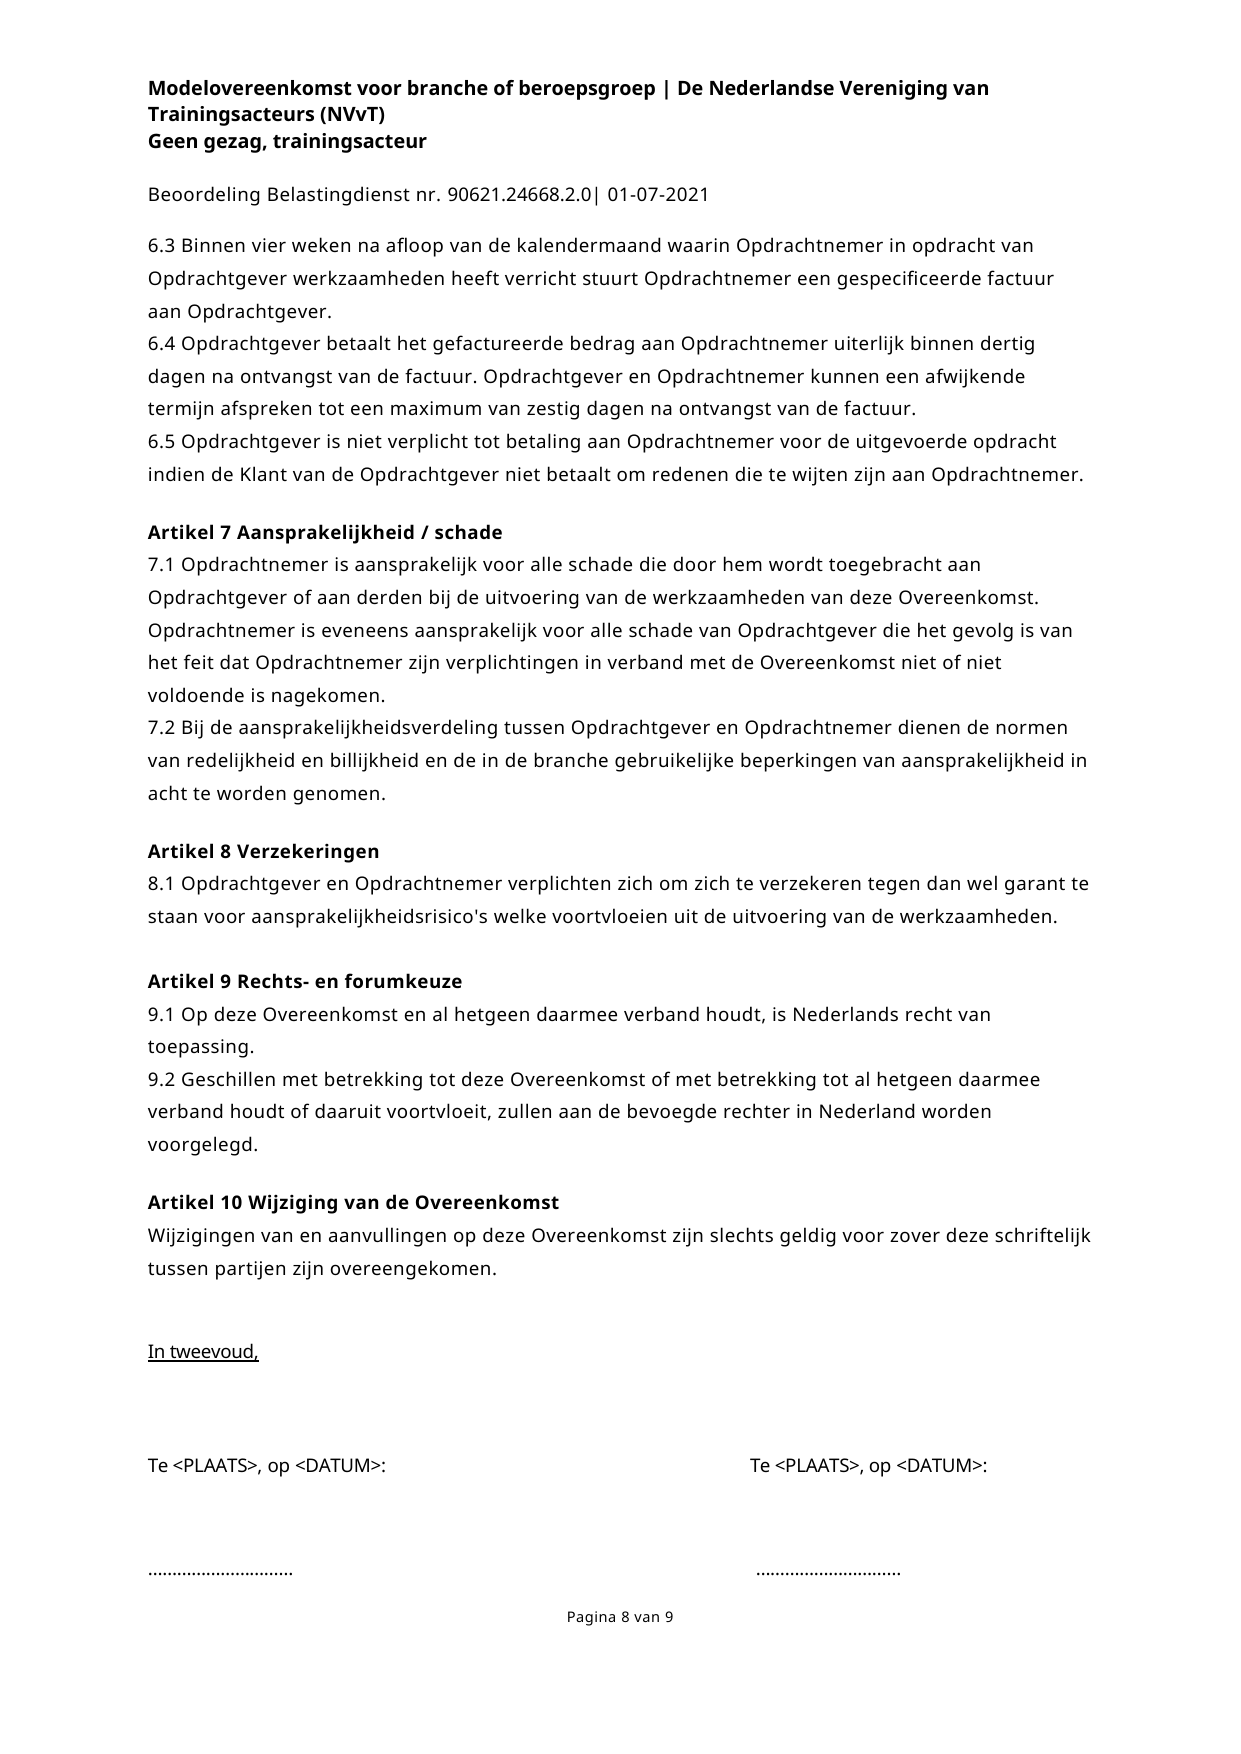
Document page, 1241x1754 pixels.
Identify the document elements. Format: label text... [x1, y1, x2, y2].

text 9.2 Geschillen met betrekking tot deze Overeenkomst of met betrekking tot al hetgeen daarmee verband houdt of daaruit voortvloeit, zullen aan de bevoegde rechter in Nederland worden voorgelegd. [148, 1066, 1093, 1164]
text Artikel 7 Aansprakelijkheid / schade 7.1 Opdrachtnemer is aansprakelijk voor alle schade die door hem wordt toegebracht aan Opdrachtgever of aan derden bij de uitvoering van de werkzaamheden van deze Overeenkomst. Opdrachtnemer is eveneens aansprakelijk voor alle schade van Opdrachtgever die het gevolg is van het feit dat Opdrachtnemer zijn verplichtingen in verband met de Overeenkomst niet of niet voldoende is nagekomen. [148, 519, 1093, 715]
text Te <PLAATS>, op <DATUM>: Te <PLAATS>, op <DATUM>: [148, 1453, 1093, 1485]
text Artikel 9 Rechts- en forumkeuze 9.1 Op deze Overeenkomst en al hetgeen daarmee verband houdt, is Nederlands recht van toepassing. [148, 936, 1093, 1066]
text ………………………… ………………………… [148, 1555, 1093, 1588]
text 6.4 Opdrachtgever betaalt het gefactureerde bedrag aan Opdrachtnemer uiterlijk binnen dertig dagen na ontvangst van de factuur. Opdrachtgever en Opdrachtnemer kunnen een afwijkende termijn afspreken tot een maximum van zestig dagen na ontvangst van de factuur. [148, 331, 1093, 428]
text Artikel 10 Wijziging van de Overeenkomst Wijzigingen van en aanvullingen op deze Overeenkomst zijn slechts geldig voor zover deze schriftelijk tussen partijen zijn overeengekomen. [148, 1189, 1093, 1287]
text Artikel 8 Verzekeringen 8.1 Opdrachtgever en Opdrachtnemer verplichten zich om zich te verzekeren tegen dan wel garant te staan voor aansprakelijkheidsrisico's welke voortvloeien uit de uitvoering van de werkzaamheden. [148, 838, 1093, 936]
text In tweevoud, [148, 1338, 1093, 1371]
text 6.5 Opdrachtgever is niet verplicht tot betaling aan Opdrachtnemer voor de uitgevoerde opdracht indien de Klant van de Opdrachtgever niet betaalt om redenen die te wijten zijn aan Opdrachtnemer. [148, 428, 1093, 493]
text 7.2 Bij de aansprakelijkheidsverdeling tussen Opdrachtgever en Opdrachtnemer dienen de normen van redelijkheid en billijkheid en de in de branche gebruikelijke beperkingen van aansprakelijkheid in acht te worden genomen. [148, 715, 1093, 812]
text 6.3 Binnen vier weken na afloop van de kalendermaand waarin Opdrachtnemer in opdracht van Opdrachtgever werkzaamheden heeft verricht stuurt Opdrachtnemer een gespecificeerde factuur aan Opdrachtgever. [148, 233, 1093, 331]
